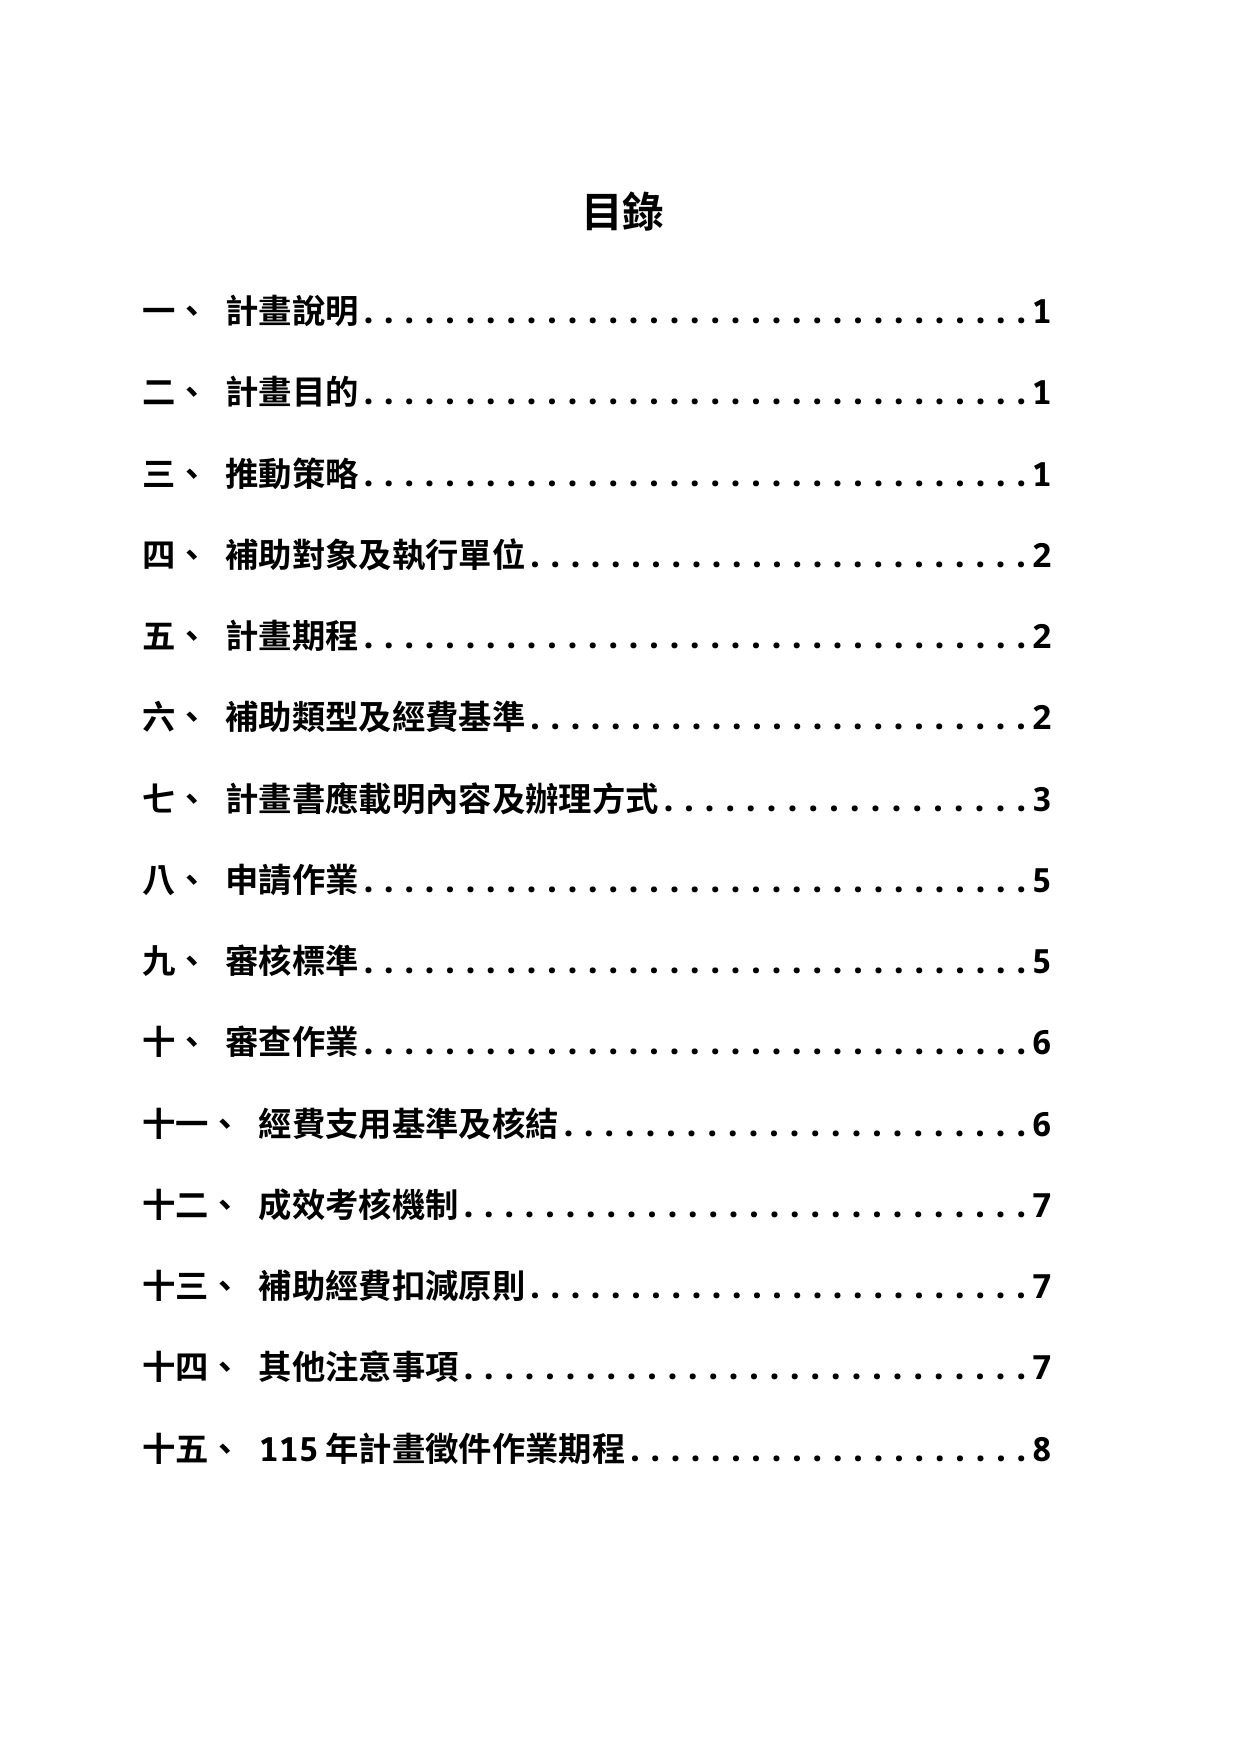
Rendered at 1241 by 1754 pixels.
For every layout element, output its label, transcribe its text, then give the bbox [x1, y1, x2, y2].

text 十二、 成效考核機制 7 [142, 1161, 1053, 1224]
text 二、 計畫目的 1 [142, 349, 1053, 411]
text 十一、 經費支用基準及核結 6 [142, 1080, 1053, 1142]
text 四、 補助對象及執行單位 2 [142, 511, 1053, 574]
text 十、 審查作業 6 [142, 999, 1053, 1061]
text 十三、 補助經費扣減原則 7 [142, 1242, 1053, 1305]
text 九、 審核標準 5 [142, 917, 1053, 980]
text 八、 申請作業 5 [142, 836, 1053, 899]
text 七、 計畫書應載明內容及辦理方式 3 [142, 755, 1053, 817]
text 六、 補助類型及經費基準 2 [142, 674, 1053, 736]
text 一、 計畫說明 1 [142, 267, 1053, 330]
text 五、 計畫期程 2 [142, 592, 1053, 655]
text 三、 推動策略 1 [142, 430, 1053, 492]
text 目錄 [192, 167, 1053, 230]
text 十五、 115年計畫徵件作業期程 8 [142, 1405, 1053, 1467]
text 十四、 其他注意事項 7 [142, 1324, 1053, 1386]
